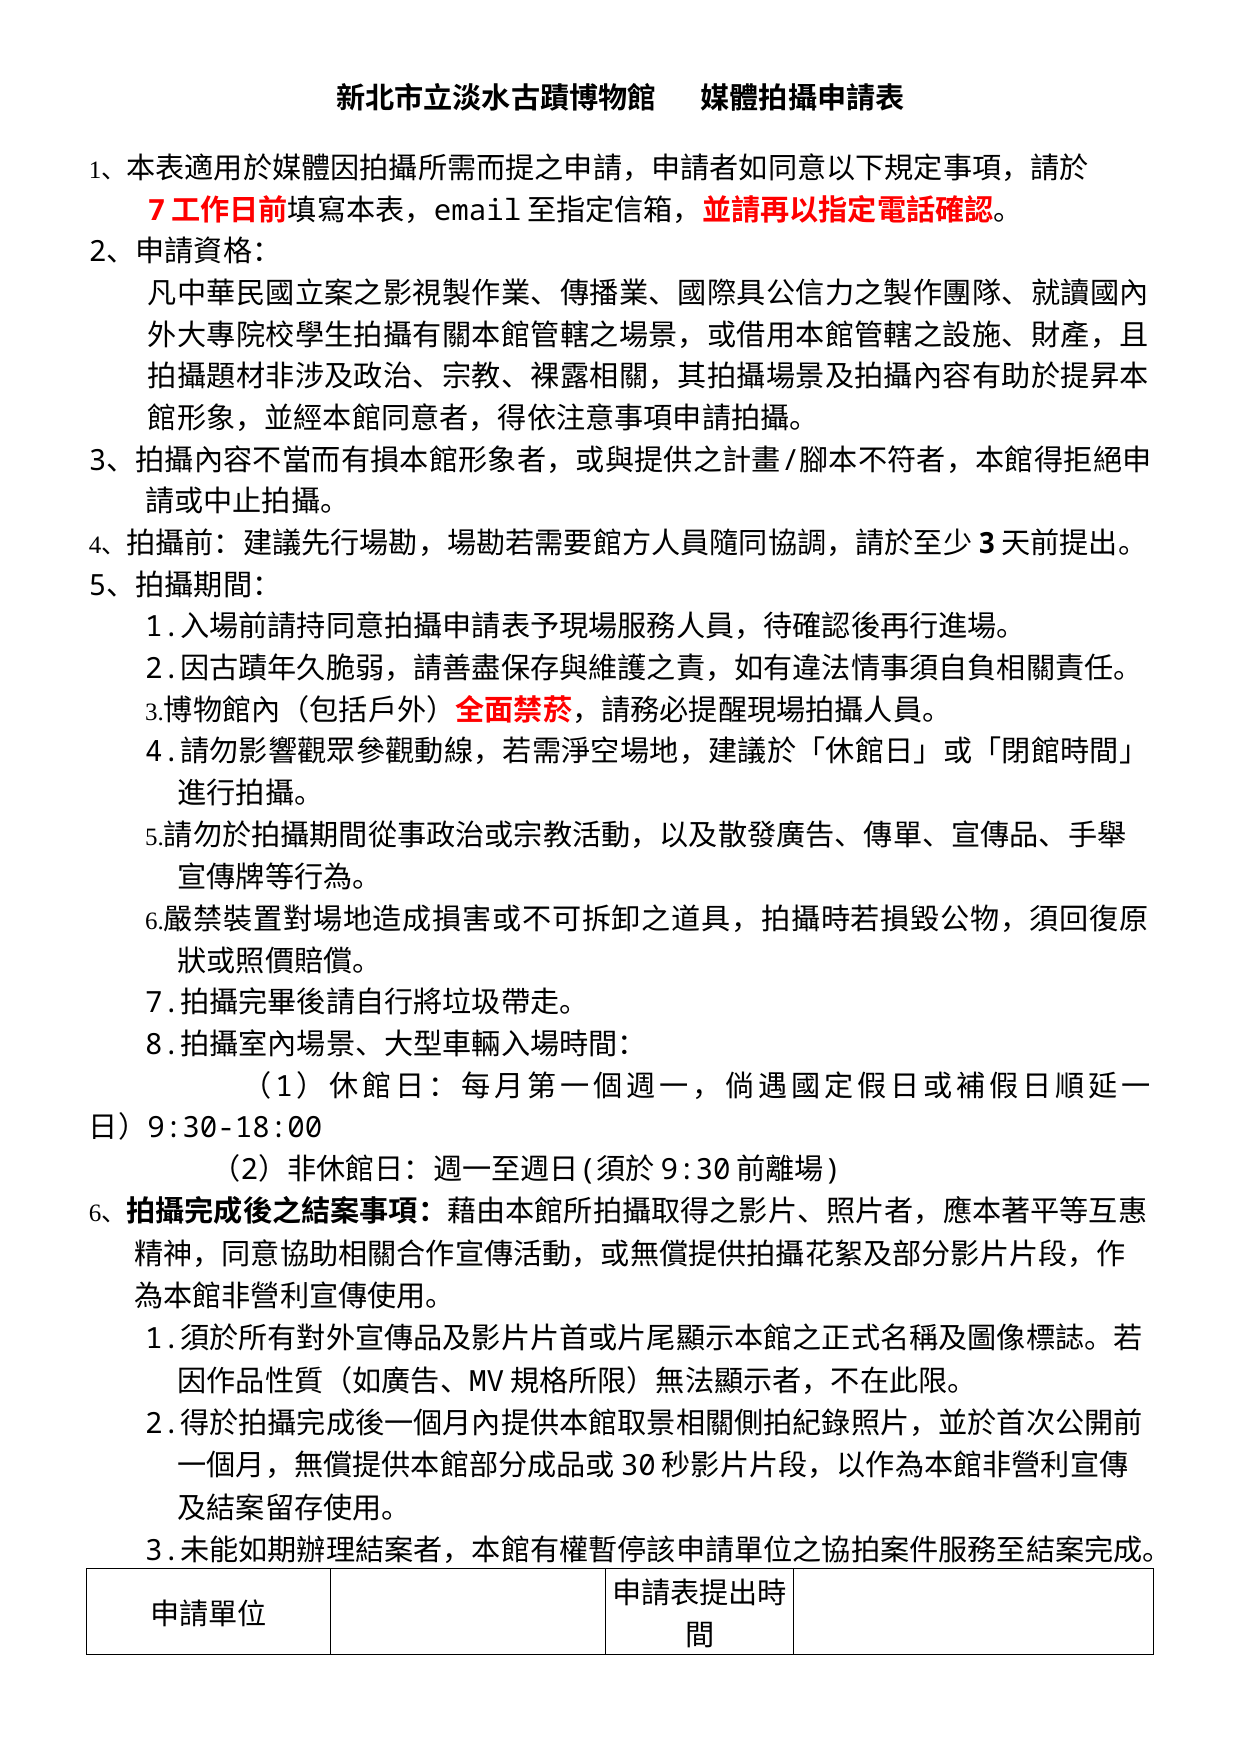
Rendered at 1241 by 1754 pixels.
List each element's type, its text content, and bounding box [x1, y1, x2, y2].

table_header [331, 1569, 605, 1654]
list 得於拍攝完成後一個月內提供本館取景相關側拍紀錄照片，並於首次公開前一個月，無償提供本館部分成品或30秒影片片段，以作為本館非營利宣傳及結案留存使用。 [145, 1399, 1152, 1527]
list 嚴禁裝置對場地造成損害或不可拆卸之道具，拍攝時若損毀公物，須回復原狀或照價賠償。 [145, 896, 1152, 979]
list 本表適用於媒體因拍攝所需而提之申請，申請者如同意以下規定事項，請於 [89, 145, 1152, 187]
list 拍攝期間： [89, 562, 1152, 603]
table_header 申請表提出時間 [606, 1569, 793, 1654]
table_header 申請單位 [87, 1569, 330, 1654]
text （1）休館日：每月第一個週一，倘遇國定假日或補假日順延一日）9:30-18:00 [89, 1063, 1152, 1146]
list 未能如期辦理結案者，本館有權暫停該申請單位之協拍案件服務至結案完成。 [145, 1527, 1152, 1568]
list 入場前請持同意拍攝申請表予現場服務人員，待確認後再行進場。 [145, 603, 1152, 645]
list 博物館內（包括戶外）全面禁菸，請務必提醒現場拍攝人員。 [145, 687, 1152, 728]
text 新北市立淡水古蹟博物館 媒體拍攝申請表 [89, 75, 1152, 117]
list 拍攝完畢後請自行將垃圾帶走。 [145, 979, 1152, 1021]
list 申請資格： [89, 228, 1152, 270]
text 凡中華民國立案之影視製作業、傳播業、國際具公信力之製作團隊、就讀國內外大專院校學生拍攝有關本館管轄之場景，或借用本館管轄之設施、財產，且拍攝題材非涉及政治、宗教、裸露相關，其拍攝場景及拍攝內容有助於提昇本館形象，並經本館同意者，得依注意事項申請拍攝。 [148, 270, 1152, 437]
list 請勿影響觀眾參觀動線，若需淨空場地，建議於「休館日」或「閉館時間」進行拍攝。 [145, 728, 1152, 812]
list 拍攝前：建議先行場勘，場勘若需要館方人員隨同協調，請於至少3天前提出。 [89, 520, 1152, 562]
list 拍攝室內場景、大型車輛入場時間： [145, 1021, 1152, 1063]
list 因古蹟年久脆弱，請善盡保存與維護之責，如有違法情事須自負相關責任。 [145, 645, 1152, 687]
list 請勿於拍攝期間從事政治或宗教活動，以及散發廣告、傳單、宣傳品、手舉宣傳牌等行為。 [145, 812, 1152, 896]
list 須於所有對外宣傳品及影片片首或片尾顯示本館之正式名稱及圖像標誌。若因作品性質（如廣告、MV規格所限）無法顯示者，不在此限。 [145, 1315, 1152, 1399]
text （2）非休館日：週一至週日(須於9:30前離場) [89, 1146, 1152, 1188]
table_header [794, 1569, 1153, 1654]
list 拍攝內容不當而有損本館形象者，或與提供之計畫/腳本不符者，本館得拒絕申請或中止拍攝。 [89, 437, 1152, 520]
text 7工作日前填寫本表，email至指定信箱，並請再以指定電話確認。 [148, 187, 1152, 228]
list 拍攝完成後之結案事項：藉由本館所拍攝取得之影片、照片者，應本著平等互惠精神，同意協助相關合作宣傳活動，或無償提供拍攝花絮及部分影片片段，作為本館非營利宣傳使用。 [89, 1188, 1152, 1315]
